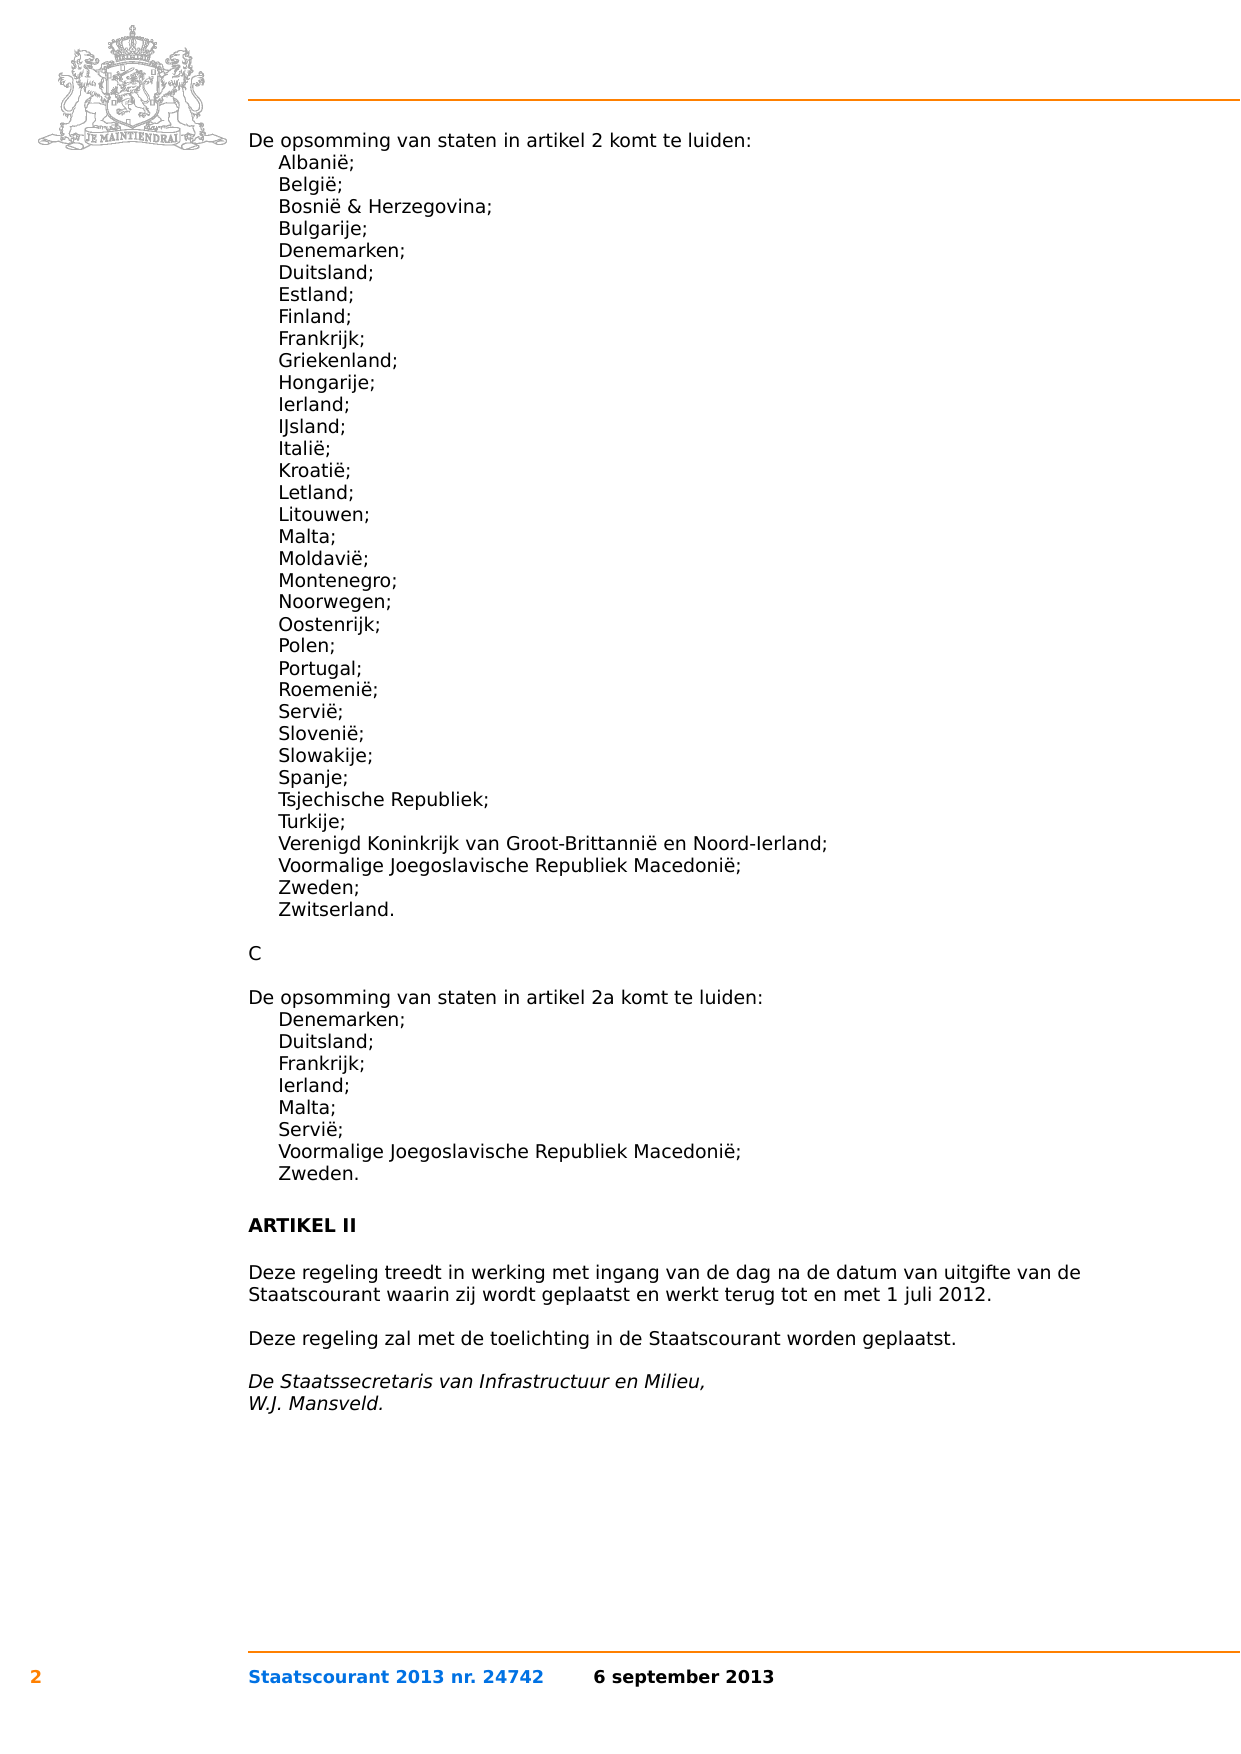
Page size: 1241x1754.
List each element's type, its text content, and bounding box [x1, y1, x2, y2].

text Tsjechische Republiek; [278, 789, 1163, 811]
text Duitsland; [278, 1031, 1163, 1053]
text Letland; [278, 482, 1163, 503]
text Zweden. [278, 1163, 1163, 1185]
text Albanië; [278, 152, 1163, 174]
text Spanje; [278, 767, 1163, 789]
text Bosnië & Herzegovina; [278, 196, 1163, 218]
text Portugal; [278, 657, 1163, 679]
text Servië; [278, 1119, 1163, 1141]
text België; [278, 174, 1163, 196]
text Slowakije; [278, 745, 1163, 767]
text Ierland; [278, 1075, 1163, 1097]
text C [248, 943, 1163, 965]
text Deze regeling zal met de toelichting in de Staatscourant worden geplaatst. [248, 1327, 1163, 1349]
text Deze regeling treedt in werking met ingang van de dag na de datum van uitgifte van de Staatscourant waarin zij wordt geplaatst en werkt terug tot en met 1 juli 2012. [248, 1262, 1163, 1306]
text Noorwegen; [278, 591, 1163, 613]
text Zwitserland. [278, 899, 1163, 921]
text Voormalige Joegoslavische Republiek Macedonië; [278, 855, 1163, 877]
text Malta; [278, 1097, 1163, 1119]
text Hongarije; [278, 372, 1163, 394]
subtitle ARTIKEL II [248, 1215, 1163, 1237]
text Denemarken; [278, 1009, 1163, 1031]
text Bulgarije; [278, 218, 1163, 240]
text Italië; [278, 438, 1163, 459]
text Duitsland; [278, 262, 1163, 284]
text Voormalige Joegoslavische Republiek Macedonië; [278, 1141, 1163, 1163]
text Frankrijk; [278, 1053, 1163, 1075]
picture [38, 25, 227, 150]
text Litouwen; [278, 503, 1163, 526]
text Moldavië; [278, 547, 1163, 569]
text Griekenland; [278, 350, 1163, 372]
text Malta; [278, 526, 1163, 547]
text Verenigd Koninkrijk van Groot-Brittannië en Noord-Ierland; [278, 833, 1163, 855]
text Oostenrijk; [278, 613, 1163, 635]
text Polen; [278, 635, 1163, 657]
text IJsland; [278, 416, 1163, 438]
text Zweden; [278, 877, 1163, 899]
text Finland; [278, 306, 1163, 328]
text Slovenië; [278, 723, 1163, 745]
text De opsomming van staten in artikel 2a komt te luiden: [248, 987, 1163, 1009]
text Frankrijk; [278, 328, 1163, 350]
text De opsomming van staten in artikel 2 komt te luiden: [248, 130, 1163, 152]
text Estland; [278, 284, 1163, 306]
text Denemarken; [278, 240, 1163, 262]
text Servië; [278, 701, 1163, 723]
text Turkije; [278, 811, 1163, 833]
text De Staatssecretaris van Infrastructuur en Milieu, W.J. Mansveld. [248, 1371, 1163, 1415]
text Montenegro; [278, 569, 1163, 591]
text Roemenië; [278, 679, 1163, 701]
text Kroatië; [278, 459, 1163, 482]
text Ierland; [278, 394, 1163, 416]
